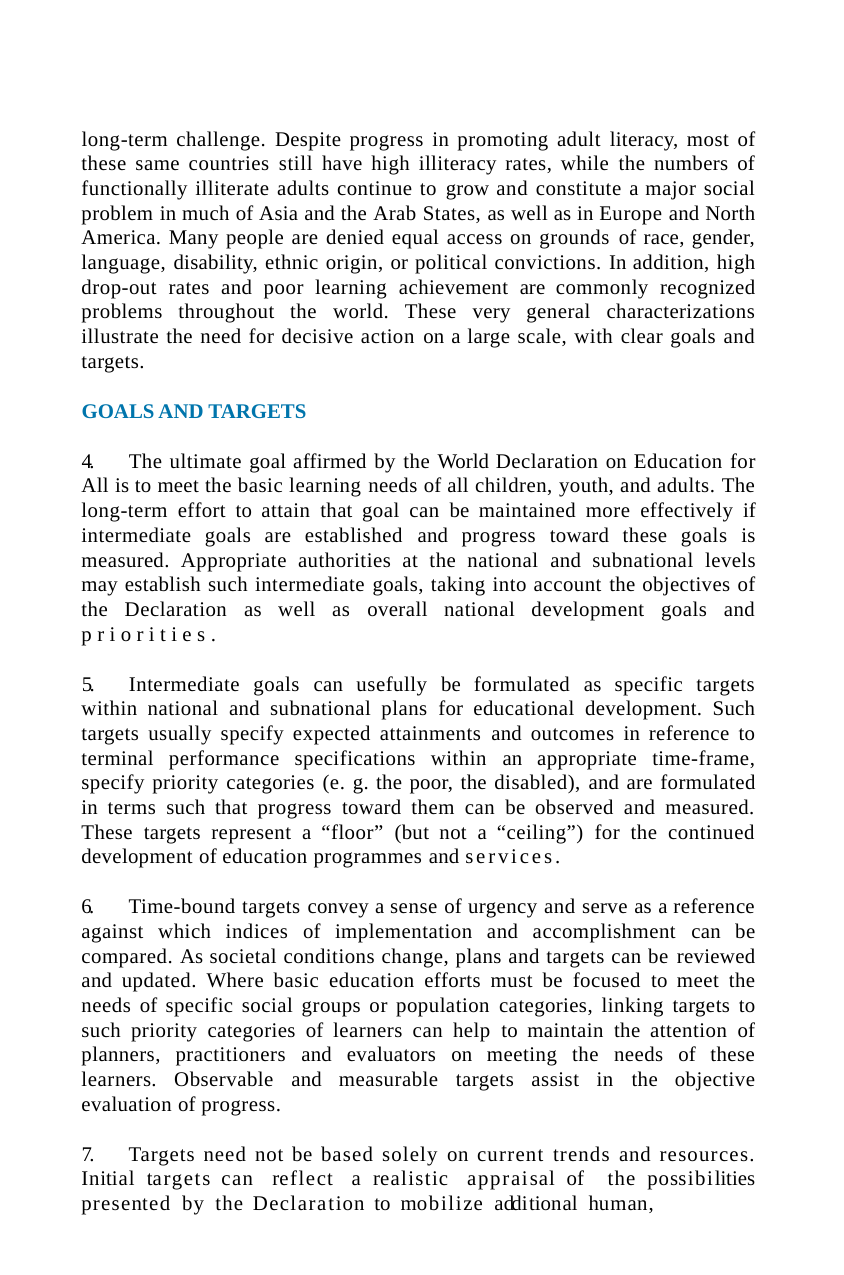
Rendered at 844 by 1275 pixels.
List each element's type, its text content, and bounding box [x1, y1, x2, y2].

text GOALS AND TARGETS [81, 399, 844, 423]
text long-term challenge. Despite progress in promoting adult literacy, most of these same countries still have high illiteracy rates, while the numbers of functionally illiterate adults continue to grow and constitute a major social problem in much of Asia and the Arab States, as well as in Europe and North America. Many people are denied equal access on grounds of race, gender, language, disability, ethnic origin, or political convictions. In addition, high drop-out rates and poor learning achievement are commonly recognized problems throughout the world. These very general characterizations illustrate the need for decisive action on a large scale, with clear goals and targets. [81, 127, 755, 373]
list Time-bound targets convey a sense of urgency and serve as a reference against which indices of implementation and accomplishment can be compared. As societal conditions change, plans and targets can be reviewed and updated. Where basic education efforts must be focused to meet the needs of specific social groups or population categories, linking targets to such priority categories of learners can help to maintain the attention of planners, practitioners and evaluators on meeting the needs of these learners. Observable and measurable targets assist in the objective evaluation of progress. [81, 894, 755, 1116]
list Intermediate goals can usefully be formulated as specific targets within national and subnational plans for educational development. Such targets usually specify expected attainments and outcomes in reference to terminal performance specifications within an appropriate time-frame, specify priority categories (e. g. the poor, the disabled), and are formulated in terms such that progress toward them can be observed and measured. These targets represent a “floor” (but not a “ceiling”) for the continued development of education programmes and services. [81, 671, 755, 868]
list Targets need not be based solely on current trends and resources. Initial targets can reflect a realistic appraisal of the possibilities presented by the Declaration to mobilize additional human, [81, 1142, 755, 1215]
list The ultimate goal affirmed by the World Declaration on Education for All is to meet the basic learning needs of all children, youth, and adults. The long-term effort to attain that goal can be maintained more effectively if intermediate goals are established and progress toward these goals is measured. Appropriate authorities at the national and subnational levels may establish such intermediate goals, taking into account the objectives of the Declaration as well as overall national development goals and priorities. [81, 449, 756, 646]
